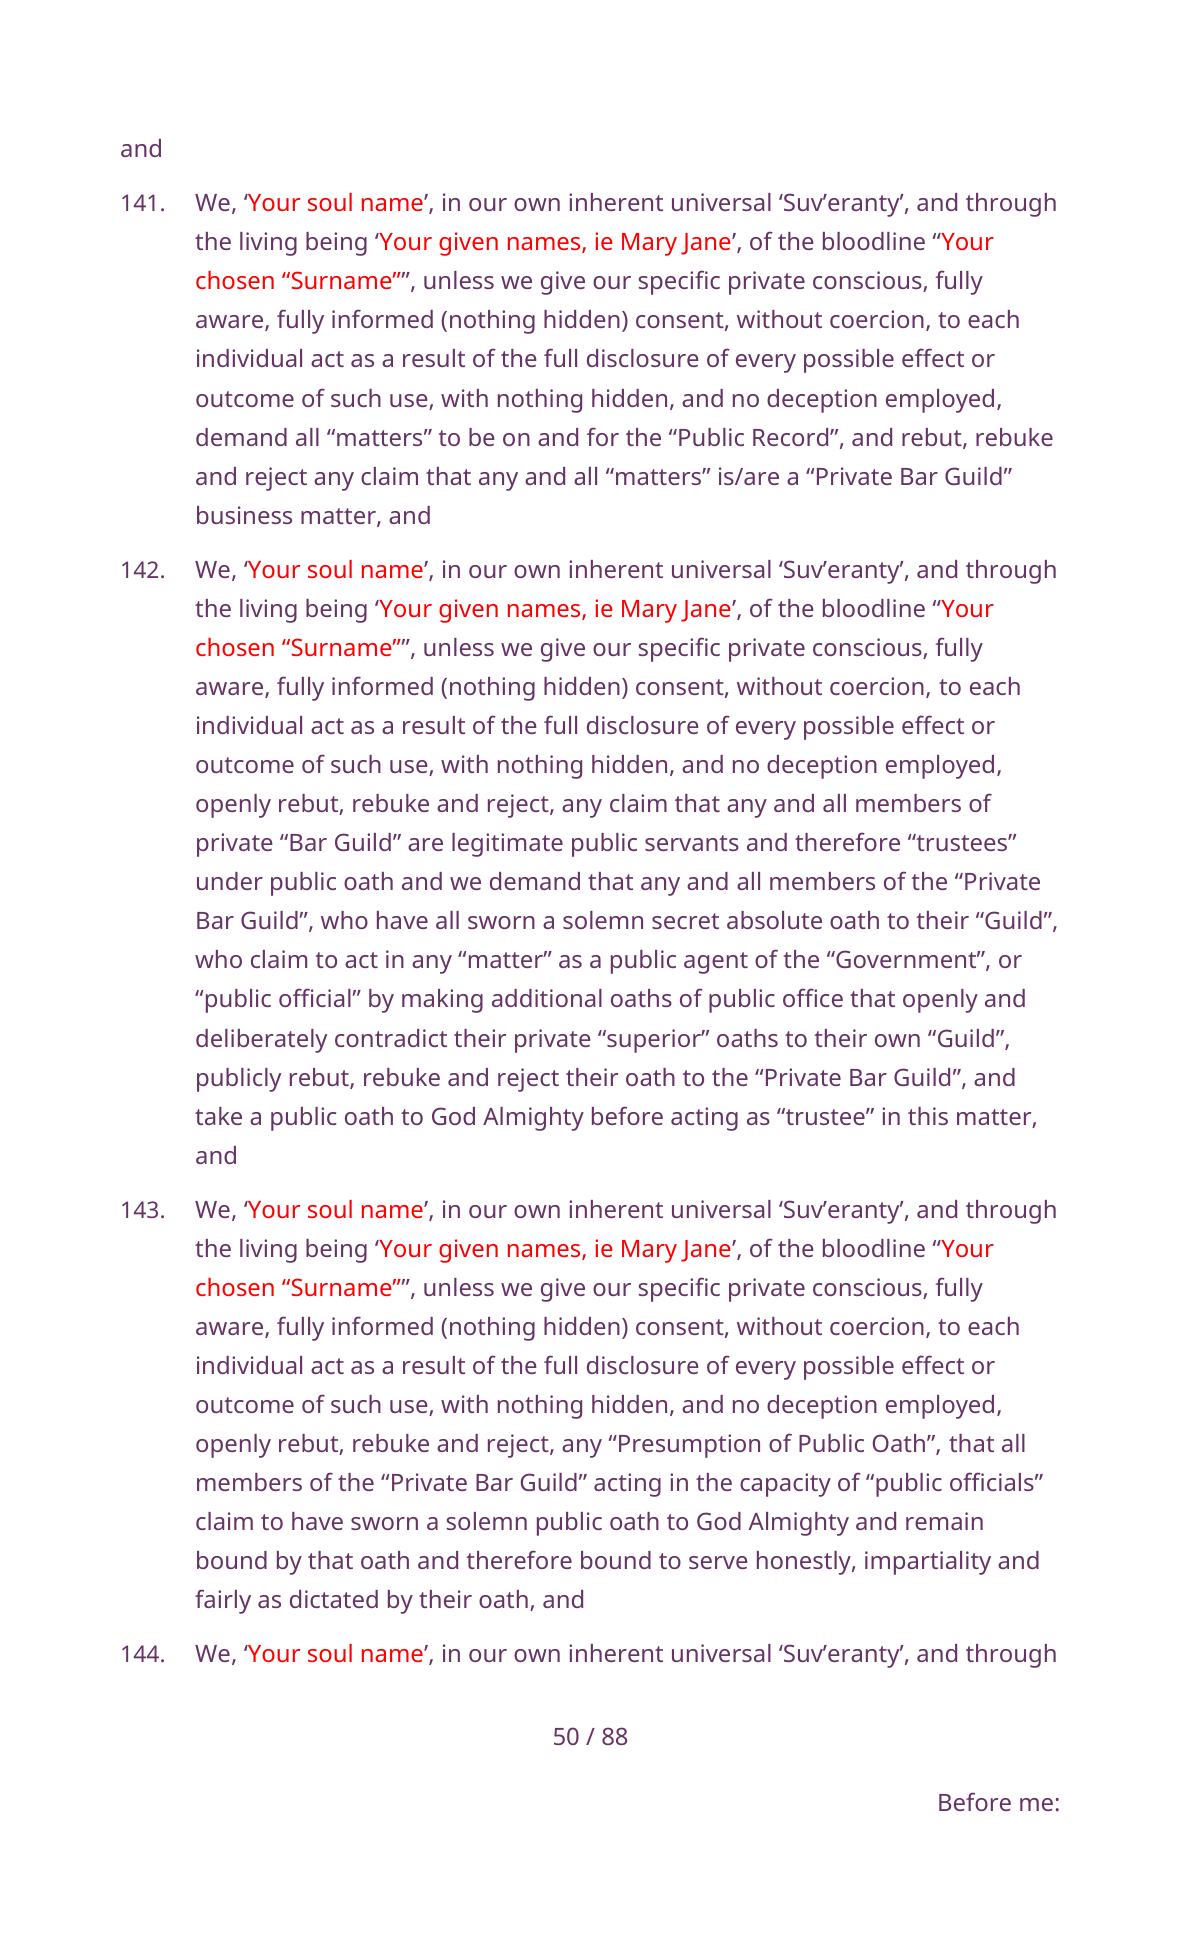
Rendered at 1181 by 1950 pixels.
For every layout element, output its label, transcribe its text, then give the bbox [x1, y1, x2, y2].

list We, ‘Your soul name’, in our own inherent universal ‘Suv’eranty’, and through the living being ‘Your given names, ie Mary Jane’, of the bloodline “Your chosen “Surname””, unless we give our specific private conscious, fully aware, fully informed (nothing hidden) consent, without coercion, to each individual act as a result of the full disclosure of every possible effect or outcome of such use, with nothing hidden, and no deception employed, openly rebut, rebuke and reject, any “Presumption of Public Oath”, that all members of the “Private Bar Guild” acting in the capacity of “public officials” claim to have sworn a solemn public oath to God Almighty and remain bound by that oath and therefore bound to serve honestly, impartiality and fairly as dictated by their oath, and [120, 1193, 1061, 1616]
list We, ‘Your soul name’, in our own inherent universal ‘Suv’eranty’, and through the living being ‘Your given names, ie Mary Jane’, of the bloodline “Your chosen “Surname””, unless we give our specific private conscious, fully aware, fully informed (nothing hidden) consent, without coercion, to each individual act as a result of the full disclosure of every possible effect or outcome of such use, with nothing hidden, and no deception employed, openly rebut, rebuke and reject, any claim that any and all members of private “Bar Guild” are legitimate public servants and therefore “trustees” under public oath and we demand that any and all members of the “Private Bar Guild”, who have all sworn a solemn secret absolute oath to their “Guild”, who claim to act in any “matter” as a public agent of the “Government”, or “public official” by making additional oaths of public office that openly and deliberately contradict their private “superior” oaths to their own “Guild”, publicly rebut, rebuke and reject their oath to the “Private Bar Guild”, and take a public oath to God Almighty before acting as “trustee” in this matter, and [120, 553, 1061, 1171]
list We, ‘Your soul name’, in our own inherent universal ‘Suv’eranty’, and through the living being ‘Your given names, ie Mary Jane’, of the bloodline “Your chosen “Surname””, unless we give our specific private conscious, fully aware, fully informed (nothing hidden) consent, without coercion, to each individual act as a result of the full disclosure of every possible effect or outcome of such use, with nothing hidden, and no deception employed, demand all “matters” to be on and for the “Public Record”, and rebut, rebuke and reject any claim that any and all “matters” is/are a “Private Bar Guild” business matter, and [120, 186, 1061, 531]
list and [120, 132, 1061, 164]
list We, ‘Your soul name’, in our own inherent universal ‘Suv’eranty’, and through [120, 1637, 1061, 1670]
